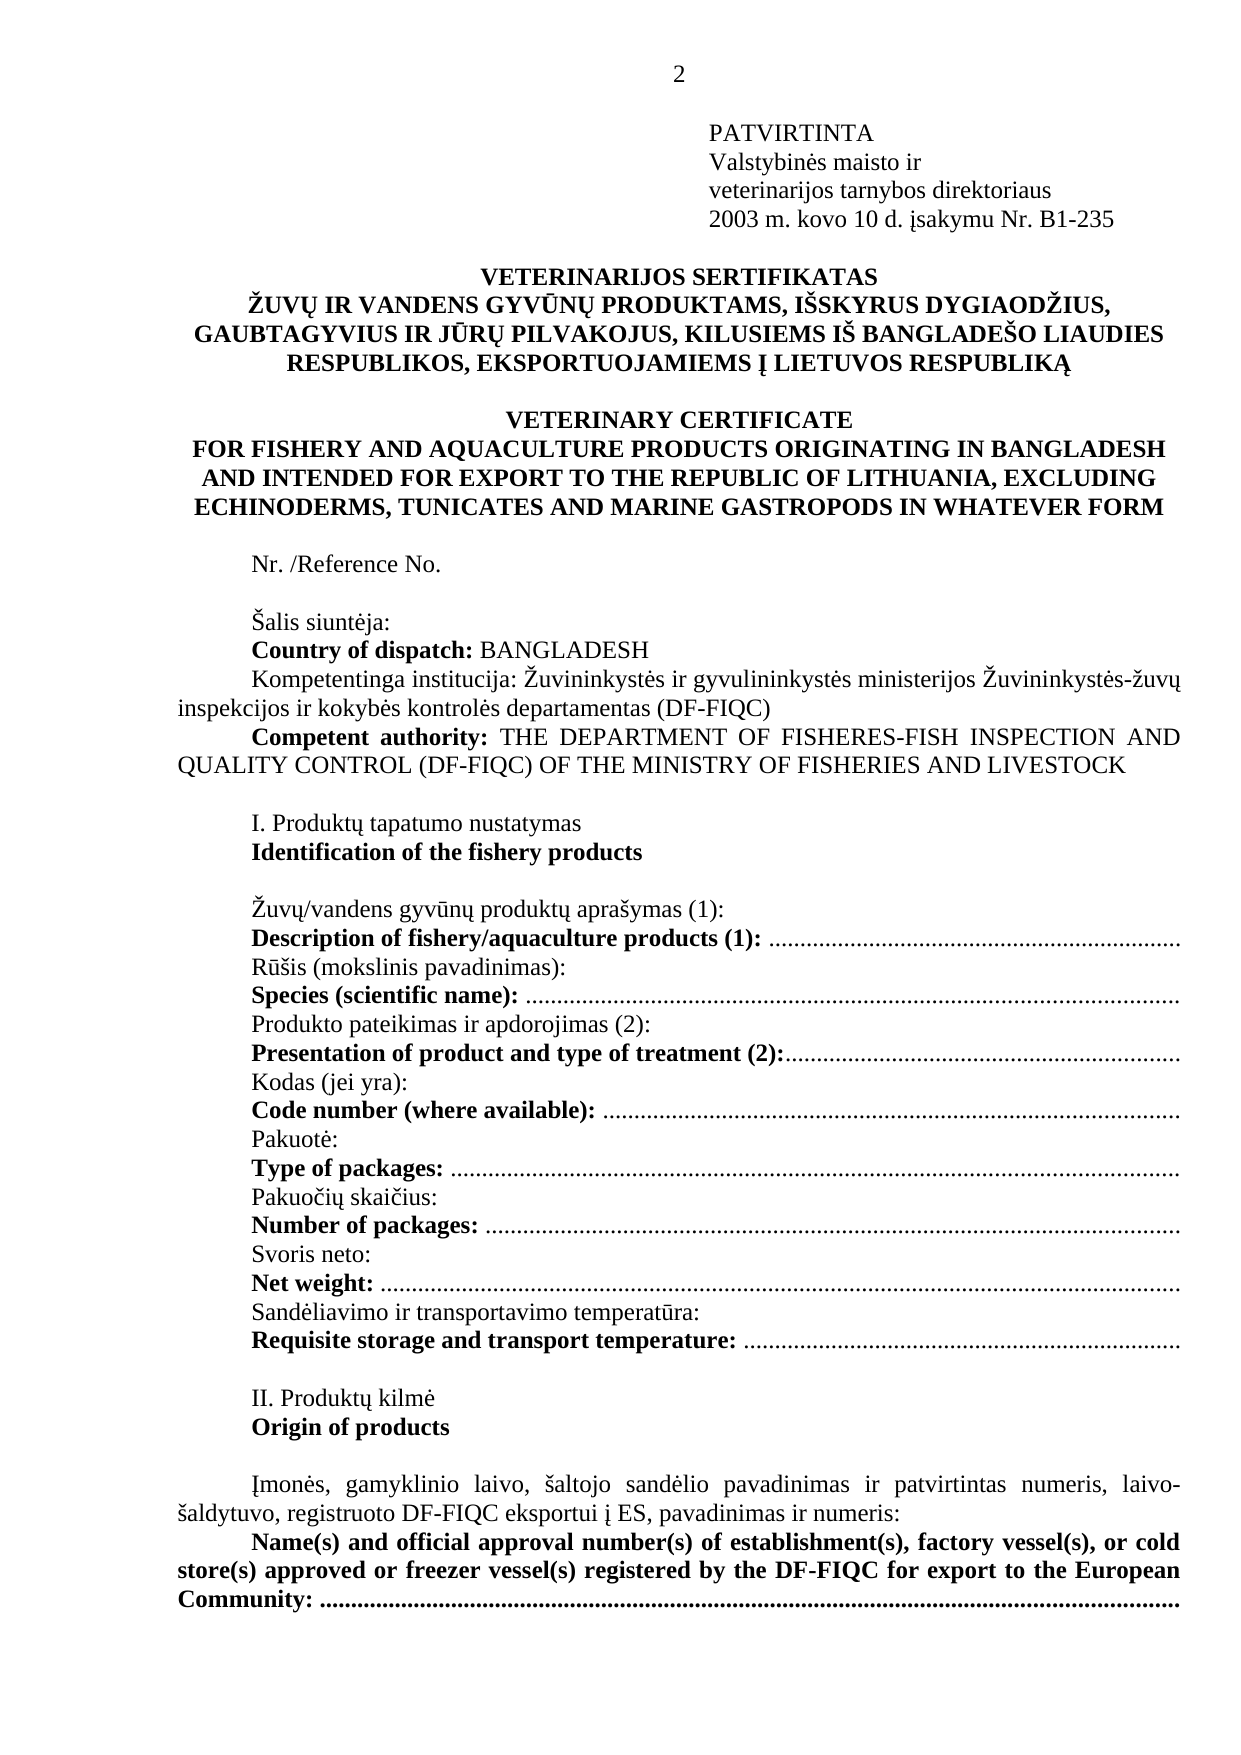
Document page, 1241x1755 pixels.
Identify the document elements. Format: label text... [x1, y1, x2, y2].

text 2003 m. kovo 10 d. įsakymu Nr. B1-235 [177, 204, 1181, 233]
text Description of fishery/aquaculture products (1): [177, 923, 1181, 952]
text Valstybinės maisto ir [177, 147, 1181, 176]
text Presentation of product and type of treatment (2): [177, 1038, 1181, 1067]
text Identification of the fishery products [177, 837, 1181, 866]
text Sandėliavimo ir transportavimo temperatūra: [177, 1297, 1181, 1326]
text Įmonės, gamyklinio laivo, šaltojo sandėlio pavadinimas ir patvirtintas numeris, laivo-šaldytuvo, registruoto DF-FIQC eksportui į ES, pavadinimas ir numeris: [177, 1469, 1181, 1527]
text veterinarijos tarnybos direktoriaus [177, 176, 1181, 204]
text FOR FISHERY AND AQUACULTURE PRODUCTS ORIGINATING IN BANGLADESH AND INTENDED FOR EXPORT TO THE REPUBLIC OF LITHUANIA, EXCLUDING ECHINODERMS, TUNICATES AND MARINE GASTROPODS IN WHATEVER FORM [177, 434, 1181, 521]
text Species (scientific name): [177, 981, 1181, 1009]
text II. Produktų kilmė [177, 1383, 1181, 1412]
text Country of dispatch: BANGLADESH [177, 636, 1181, 664]
text Name(s) and official approval number(s) of establishment(s), factory vessel(s), or cold store(s) approved or freezer vessel(s) registered by the DF-FIQC for export to the European Community: [177, 1527, 1181, 1613]
text Rūšis (mokslinis pavadinimas): [177, 952, 1181, 981]
text Number of packages: [177, 1211, 1181, 1239]
text Svoris neto: [177, 1239, 1181, 1268]
text Type of packages: [177, 1153, 1181, 1182]
text Produkto pateikimas ir apdorojimas (2): [177, 1009, 1181, 1038]
text Žuvų/vandens gyvūnų produktų aprašymas (1): [177, 894, 1181, 923]
text Nr. /Reference No. [177, 549, 1181, 578]
text I. Produktų tapatumo nustatymas [177, 808, 1181, 837]
text Requisite storage and transport temperature: [177, 1326, 1181, 1354]
text Šalis siuntėja: [177, 607, 1181, 636]
text ŽUVŲ IR VANDENS GYVŪNŲ PRODUKTAMS, IŠSKYRUS DYGIAODŽIUS, GAUBTAGYVIUS IR JŪRŲ PILVAKOJUS, KILUSIEMS IŠ BANGLADEŠO LIAUDIES RESPUBLIKOS, EKSPORTUOJAMIEMS Į LIETUVOS RESPUBLIKĄ [177, 291, 1181, 377]
text Pakuotė: [177, 1124, 1181, 1153]
text VETERINARIJOS SERTIFIKATAS [177, 262, 1181, 291]
text Net weight: [177, 1268, 1181, 1297]
text VETERINARY CERTIFICATE [177, 406, 1181, 434]
text Origin of products [177, 1412, 1181, 1441]
text Competent authority: THE DEPARTMENT OF FISHERES-FISH INSPECTION AND QUALITY CONTROL (DF-FIQC) OF THE MINISTRY OF FISHERIES AND LIVESTOCK [177, 722, 1181, 779]
text Pakuočių skaičius: [177, 1182, 1181, 1211]
text Kodas (jei yra): [177, 1067, 1181, 1096]
text Code number (where available): [177, 1096, 1181, 1124]
text Kompetentinga institucija: Žuvininkystės ir gyvulininkystės ministerijos Žuvininkystės-žuvų inspekcijos ir kokybės kontrolės departamentas (DF-FIQC) [177, 664, 1181, 722]
text PATVIRTINTA [709, 118, 1181, 147]
